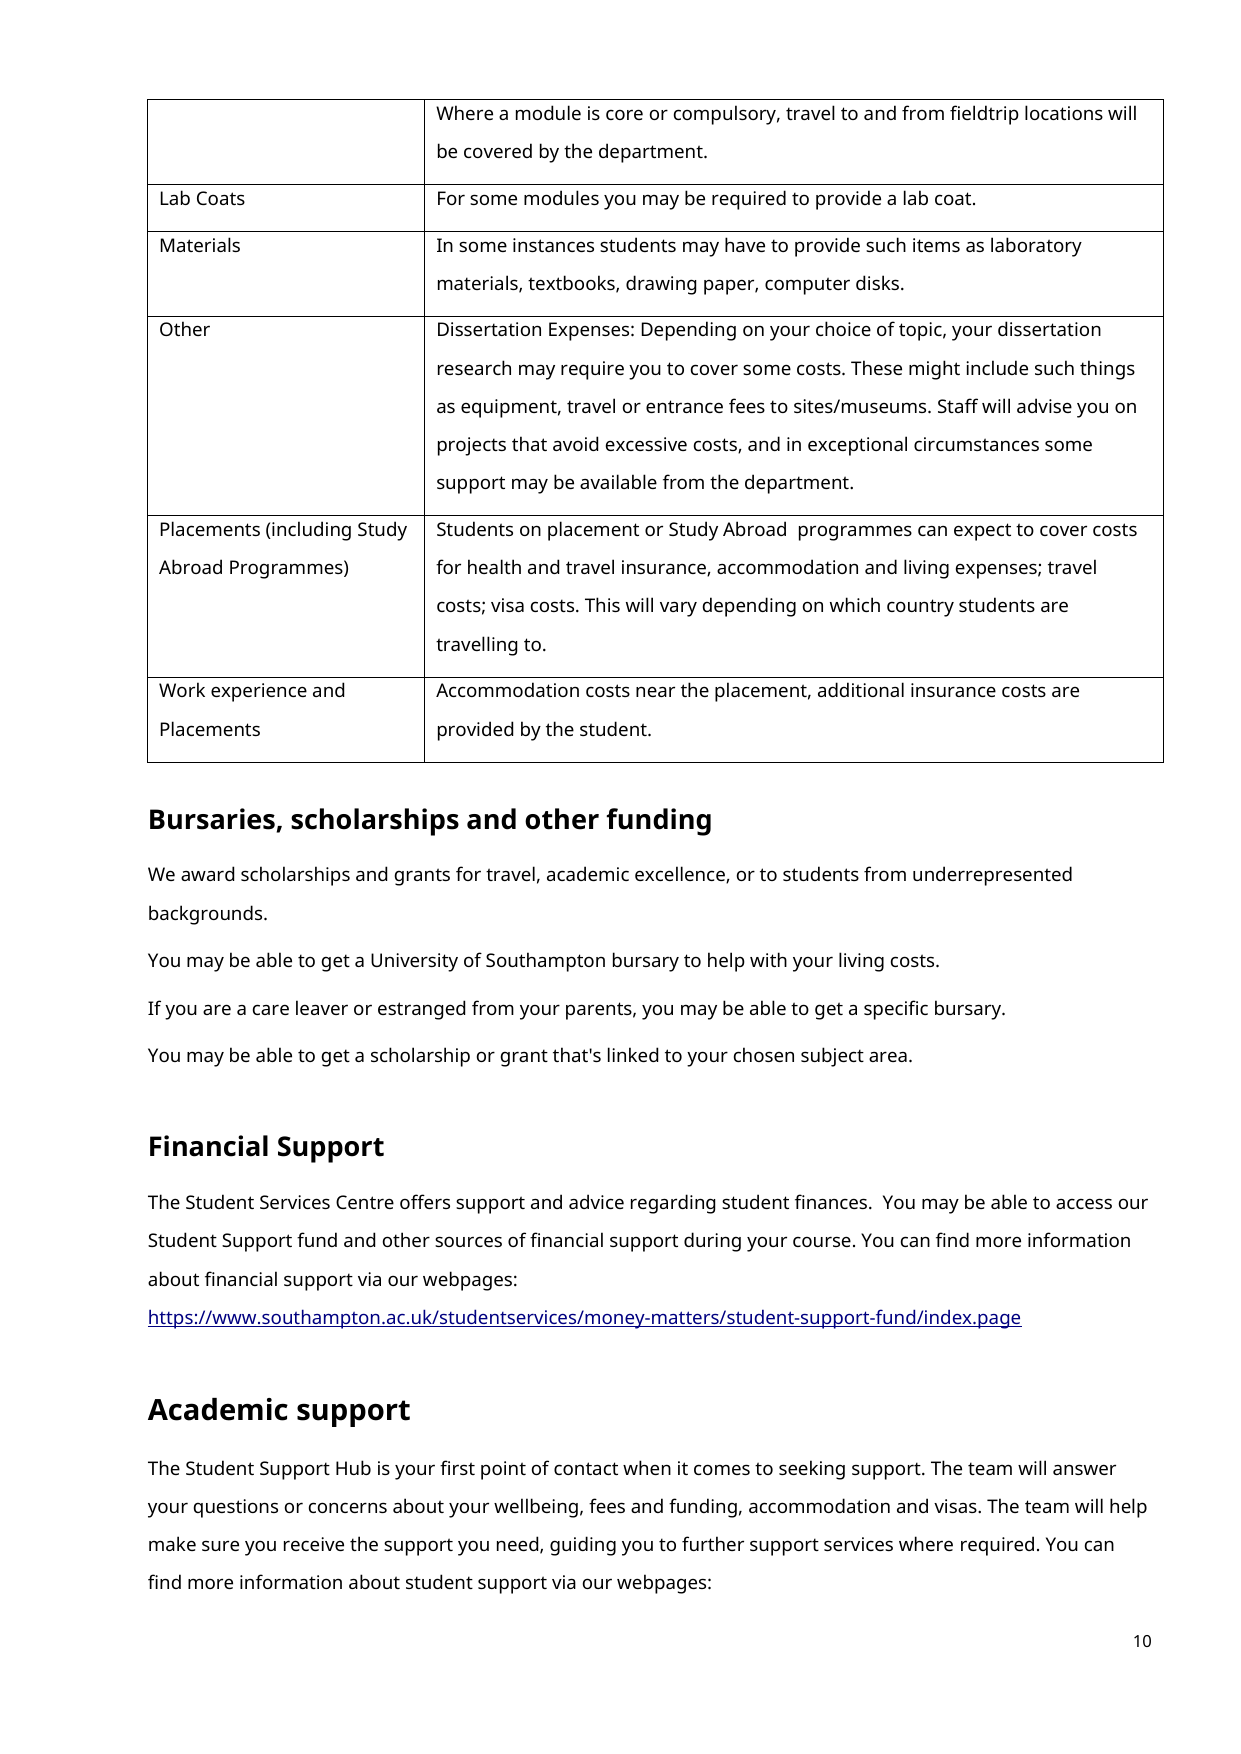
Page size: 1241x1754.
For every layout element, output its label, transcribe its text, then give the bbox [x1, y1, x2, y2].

table_cell Where a module is core or compulsory, travel to and from fieldtrip locations will be covered by the department. [425, 100, 1163, 184]
text The Student Support Hub is your first point of contact when it comes to seeking support. The team will answer your questions or concerns about your wellbeing, fees and funding, accommodation and visas. The team will help make sure you receive the support you need, guiding you to further support services where required. You can find more information about student support via our webpages: [148, 1455, 1152, 1595]
text If you are a care leaver or estranged from your parents, you may be able to get a specific bursary. [148, 995, 1152, 1021]
table_cell Accommodation costs near the placement, additional insurance costs are provided by the student. [425, 678, 1163, 762]
table_cell In some instances students may have to provide such items as laboratory materials, textbooks, drawing paper, computer disks. [425, 232, 1163, 316]
table_cell For some modules you may be required to provide a lab coat. [425, 185, 1163, 231]
text We award scholarships and grants for travel, academic excellence, or to students from underrepresented backgrounds. [148, 862, 1152, 925]
table_cell [148, 100, 424, 184]
text You may be able to get a University of Southampton bursary to help with your living costs. [148, 947, 1152, 973]
table_cell Lab Coats [148, 185, 424, 231]
subtitle Academic support [148, 1389, 1152, 1429]
text The Student Services Centre offers support and advice regarding student finances. You may be able to access our Student Support fund and other sources of financial support during your course. You can find more information about financial support via our webpages: https://www.southampton.ac.uk/studentservices/money-matters/student-support-fund/index.page [148, 1189, 1152, 1329]
table_cell Placements (including Study Abroad Programmes) [148, 516, 424, 677]
table_cell Work experience and Placements [148, 678, 424, 762]
subtitle Bursaries, scholarships and other funding [148, 800, 1152, 837]
table_cell Other [148, 317, 424, 515]
subtitle Financial Support [148, 1128, 1152, 1165]
text You may be able to get a scholarship or grant that's linked to your chosen subject area. [148, 1043, 1152, 1068]
table_cell Materials [148, 232, 424, 316]
table_cell Dissertation Expenses: Depending on your choice of topic, your dissertation research may require you to cover some costs. These might include such things as equipment, travel or entrance fees to sites/museums. Staff will advise you on projects that avoid excessive costs, and in exceptional circumstances some support may be available from the department. [425, 317, 1163, 515]
table_cell Students on placement or Study Abroad programmes can expect to cover costs for health and travel insurance, accommodation and living expenses; travel costs; visa costs. This will vary depending on which country students are travelling to. [425, 516, 1163, 677]
